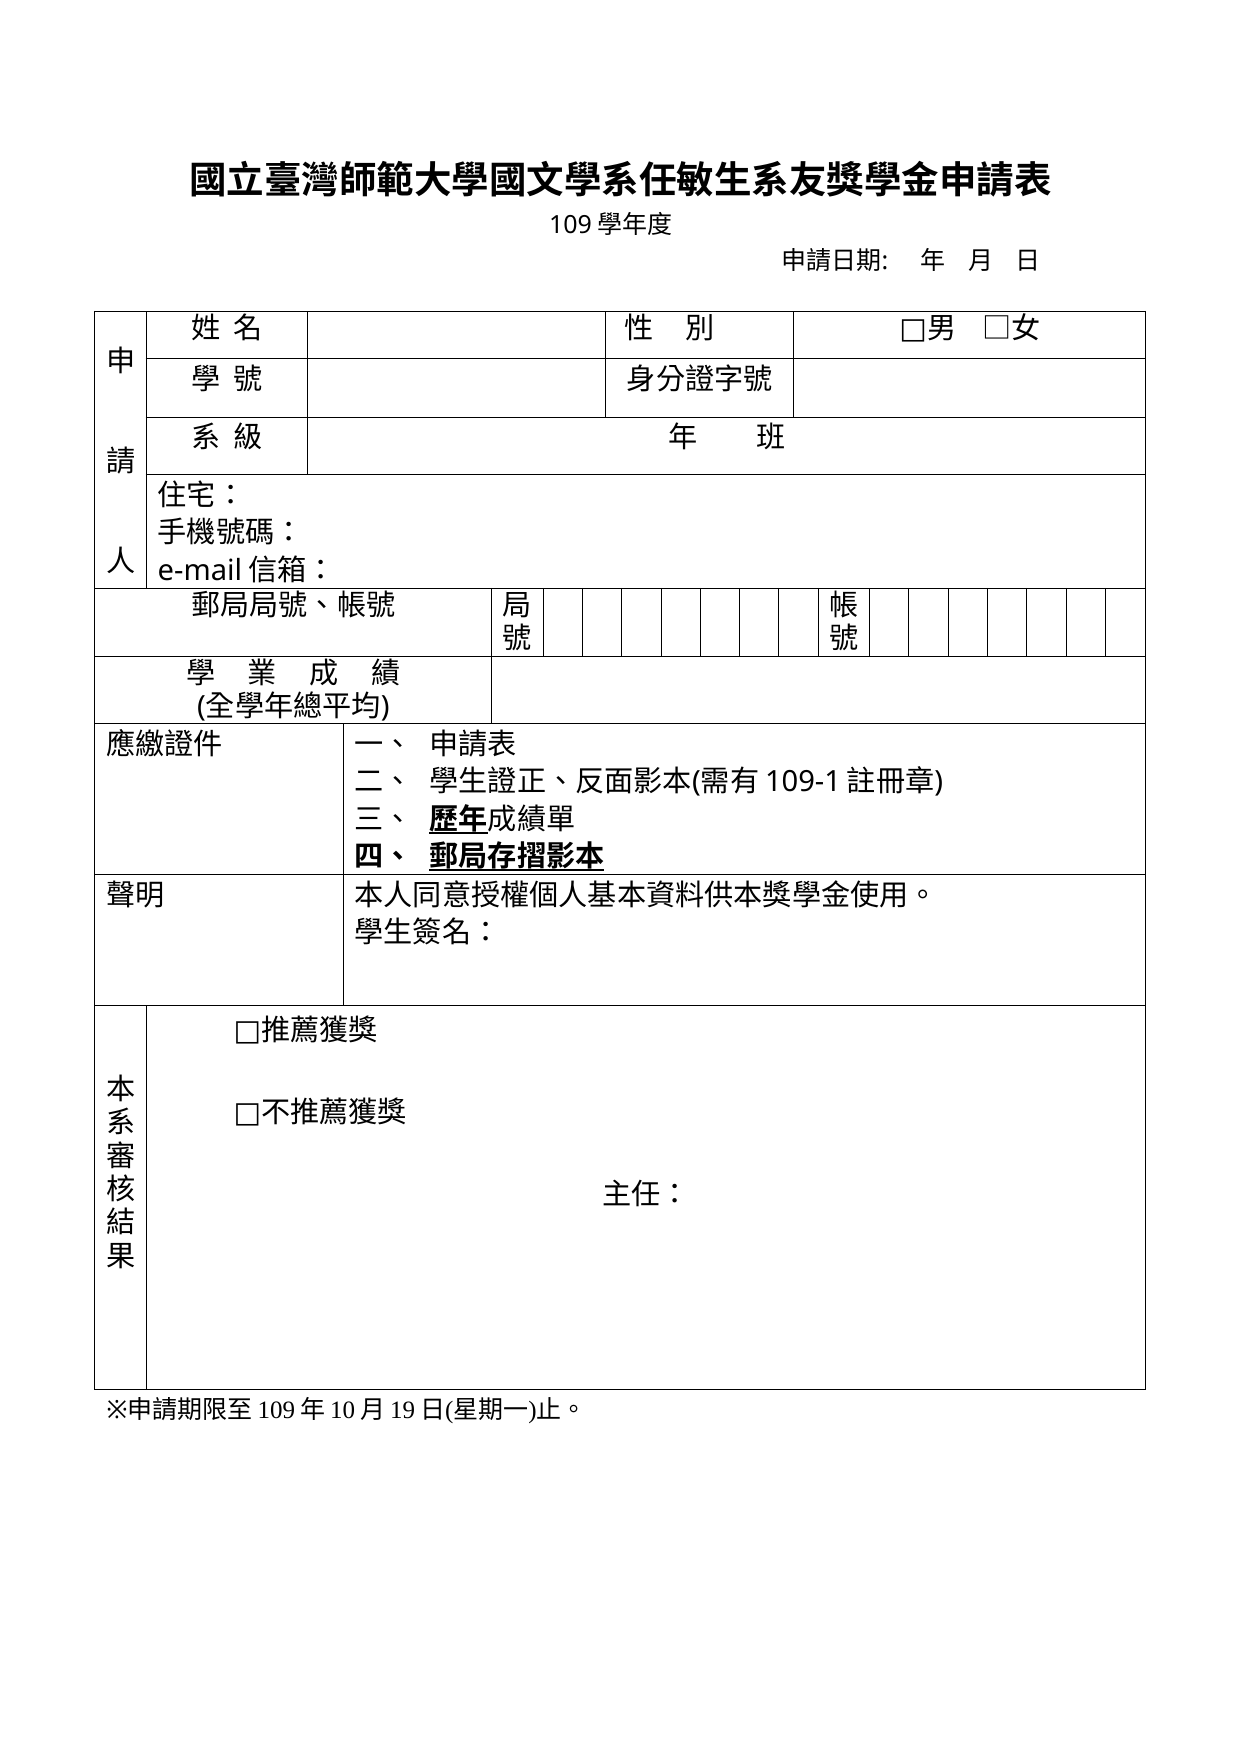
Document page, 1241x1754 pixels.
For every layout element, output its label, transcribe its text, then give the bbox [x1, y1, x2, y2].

table_cell 帳號 [819, 589, 869, 656]
table_cell [1067, 589, 1105, 656]
table_cell [794, 359, 1145, 417]
table_header 姓 名 [147, 312, 307, 358]
table_header 性 別 [606, 312, 793, 358]
table_cell [662, 589, 700, 656]
table_cell [583, 589, 621, 656]
table_cell [949, 589, 987, 656]
table_cell 學 號 [147, 359, 307, 417]
table_cell [544, 589, 582, 656]
table_cell 本人同意授權個人基本資料供本獎學金使用。 學生簽名： [344, 875, 1145, 1005]
table_cell 聲明 [95, 875, 343, 1005]
table_cell 學 業 成 績 (全學年總平均) [95, 657, 491, 723]
table_cell 本 系 審 核 結 果 [95, 1006, 146, 1389]
text 申請日期: 年 月 日 [106, 241, 1134, 277]
text ※申請期限至109年10月19日(星期一)止。 [106, 1390, 1134, 1426]
table_header □男 □女 [794, 312, 1145, 358]
table_cell [1027, 589, 1066, 656]
table_cell [701, 589, 739, 656]
table_cell 郵局局號、帳號 [95, 589, 491, 656]
table_header 申 請 人 [95, 312, 146, 588]
table_cell [622, 589, 661, 656]
table_cell [779, 589, 818, 656]
table_cell [492, 657, 1145, 723]
text 109學年度 [106, 204, 1134, 241]
table_cell [988, 589, 1026, 656]
text 國立臺灣師範大學國文學系任敏生系友獎學金申請表 [106, 150, 1134, 204]
table_cell 應繳證件 [95, 724, 343, 874]
table_cell 申請表 學生證正、反面影本(需有109-1註冊章) 歷年成績單 郵局存摺影本 [344, 724, 1145, 874]
table_cell 住宅： 手機號碼： e-mail信箱： [147, 475, 1145, 588]
table_cell [909, 589, 948, 656]
table_cell 局號 [492, 589, 543, 656]
table_cell [308, 359, 605, 417]
table_cell 年 班 [308, 418, 1145, 474]
table_cell 身分證字號 [606, 359, 793, 417]
table_cell 系 級 [147, 418, 307, 474]
table_cell □推薦獲獎 □不推薦獲獎 主任： [147, 1006, 1145, 1389]
table_cell [740, 589, 778, 656]
table_header [308, 312, 605, 358]
table_cell [870, 589, 908, 656]
table_cell [1106, 589, 1145, 656]
